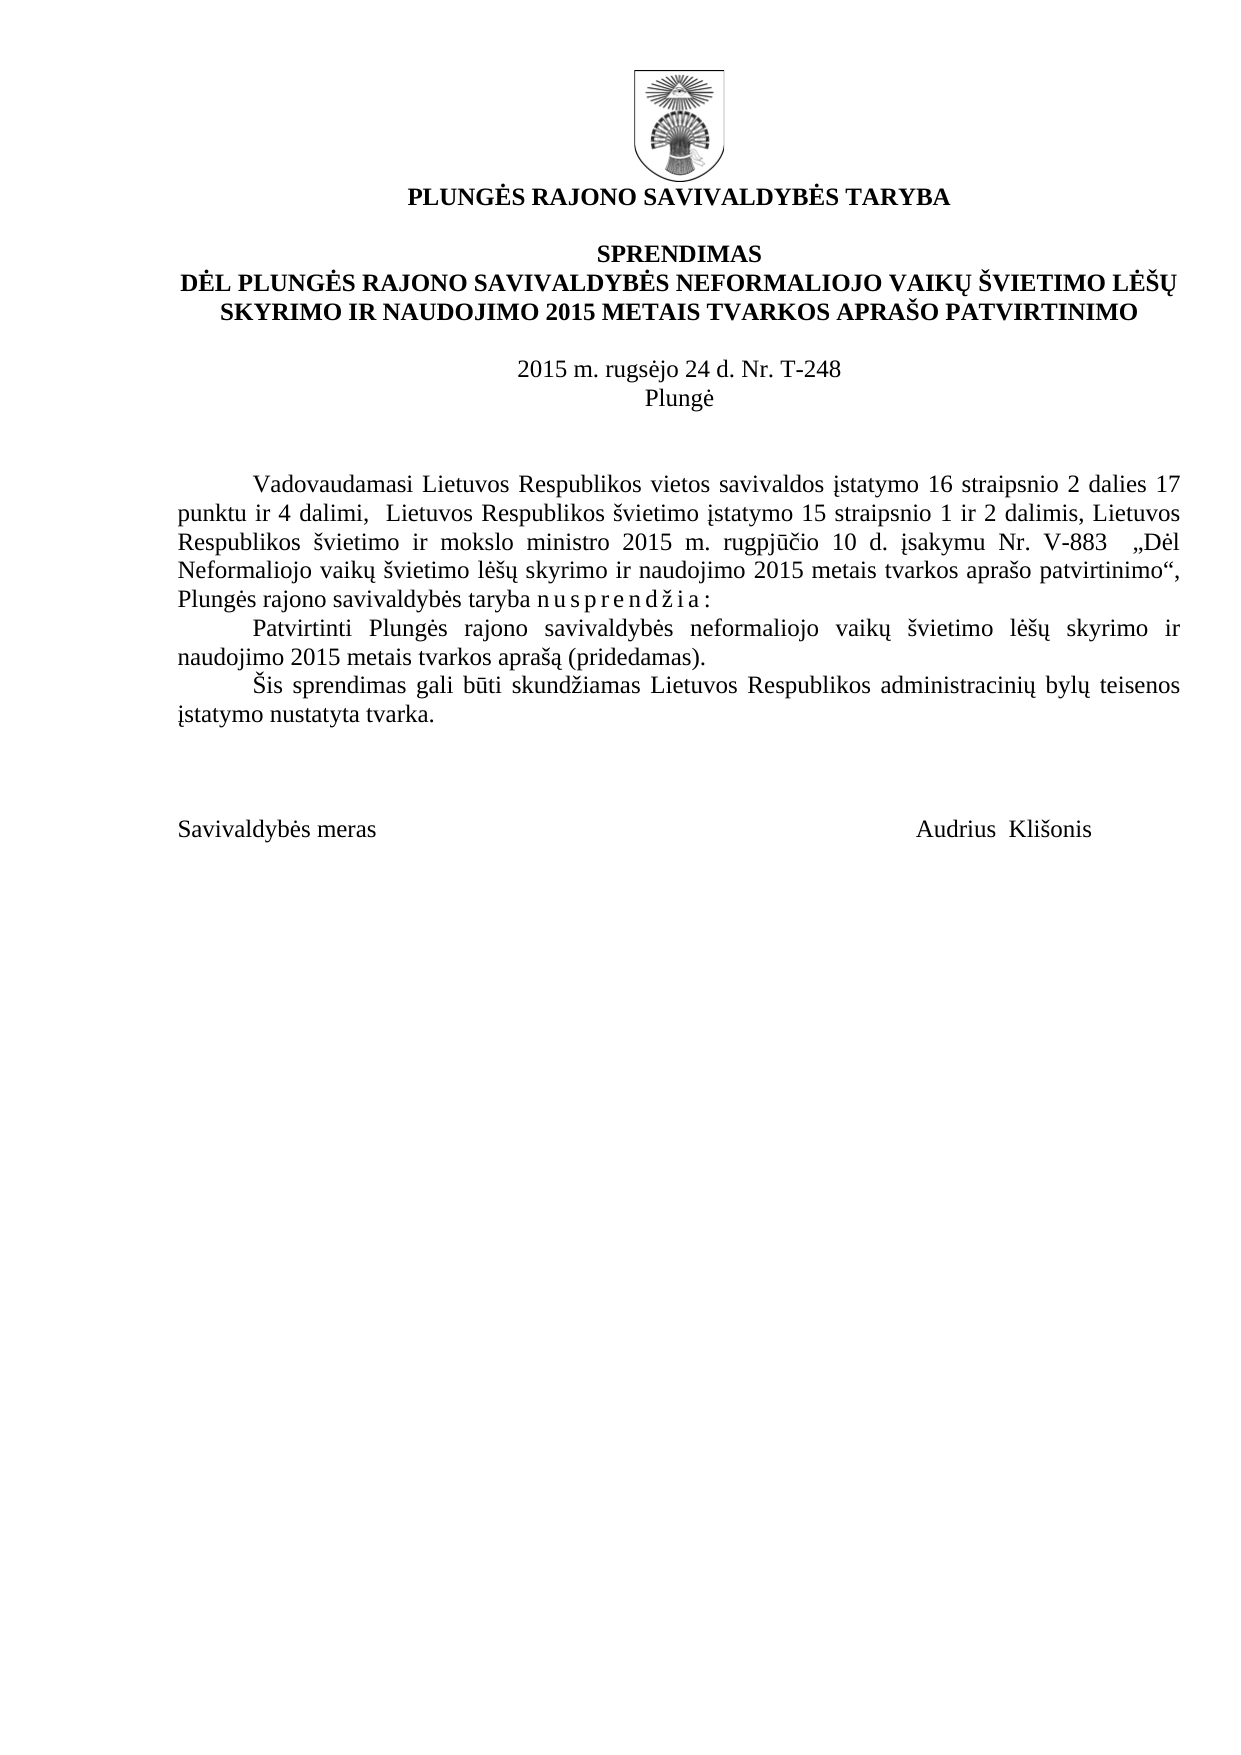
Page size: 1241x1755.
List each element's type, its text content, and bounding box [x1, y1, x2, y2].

text DĖL Plungės rajono savivaldybės neformaliojo vaikų švietimo lėšų skyrimo ir naudojimo 2015 metais tvarkos aprašo patvirtinimo [177, 268, 1181, 326]
text 2015 m. rugsėjo 24 d. Nr. T-248 [177, 354, 1181, 383]
text Plungė [177, 383, 1181, 412]
text Patvirtinti Plungės rajono savivaldybės neformaliojo vaikų švietimo lėšų skyrimo ir naudojimo 2015 metais tvarkos aprašą (pridedamas). [177, 613, 1181, 671]
text SPRENDIMAS [177, 239, 1181, 268]
text Šis sprendimas gali būti skundžiamas Lietuvos Respublikos administracinių bylų teisenos įstatymo nustatyta tvarka. [177, 671, 1181, 728]
text Savivaldybės meras Audrius Klišonis [177, 814, 1181, 843]
text PLUNGĖS RAJONO SAVIVALDYBĖS TARYBA [177, 182, 1181, 211]
text Vadovaudamasi Lietuvos Respublikos vietos savivaldos įstatymo 16 straipsnio 2 dalies 17 punktu ir 4 dalimi, Lietuvos Respublikos švietimo įstatymo 15 straipsnio 1 ir 2 dalimis, Lietuvos Respublikos švietimo ir mokslo ministro 2015 m. rugpjūčio 10 d. įsakymu Nr. V-883 „Dėl Neformaliojo vaikų švietimo lėšų skyrimo ir naudojimo 2015 metais tvarkos aprašo patvirtinimo“, Plungės rajono savivaldybės taryba nusprendžia: [177, 469, 1181, 613]
